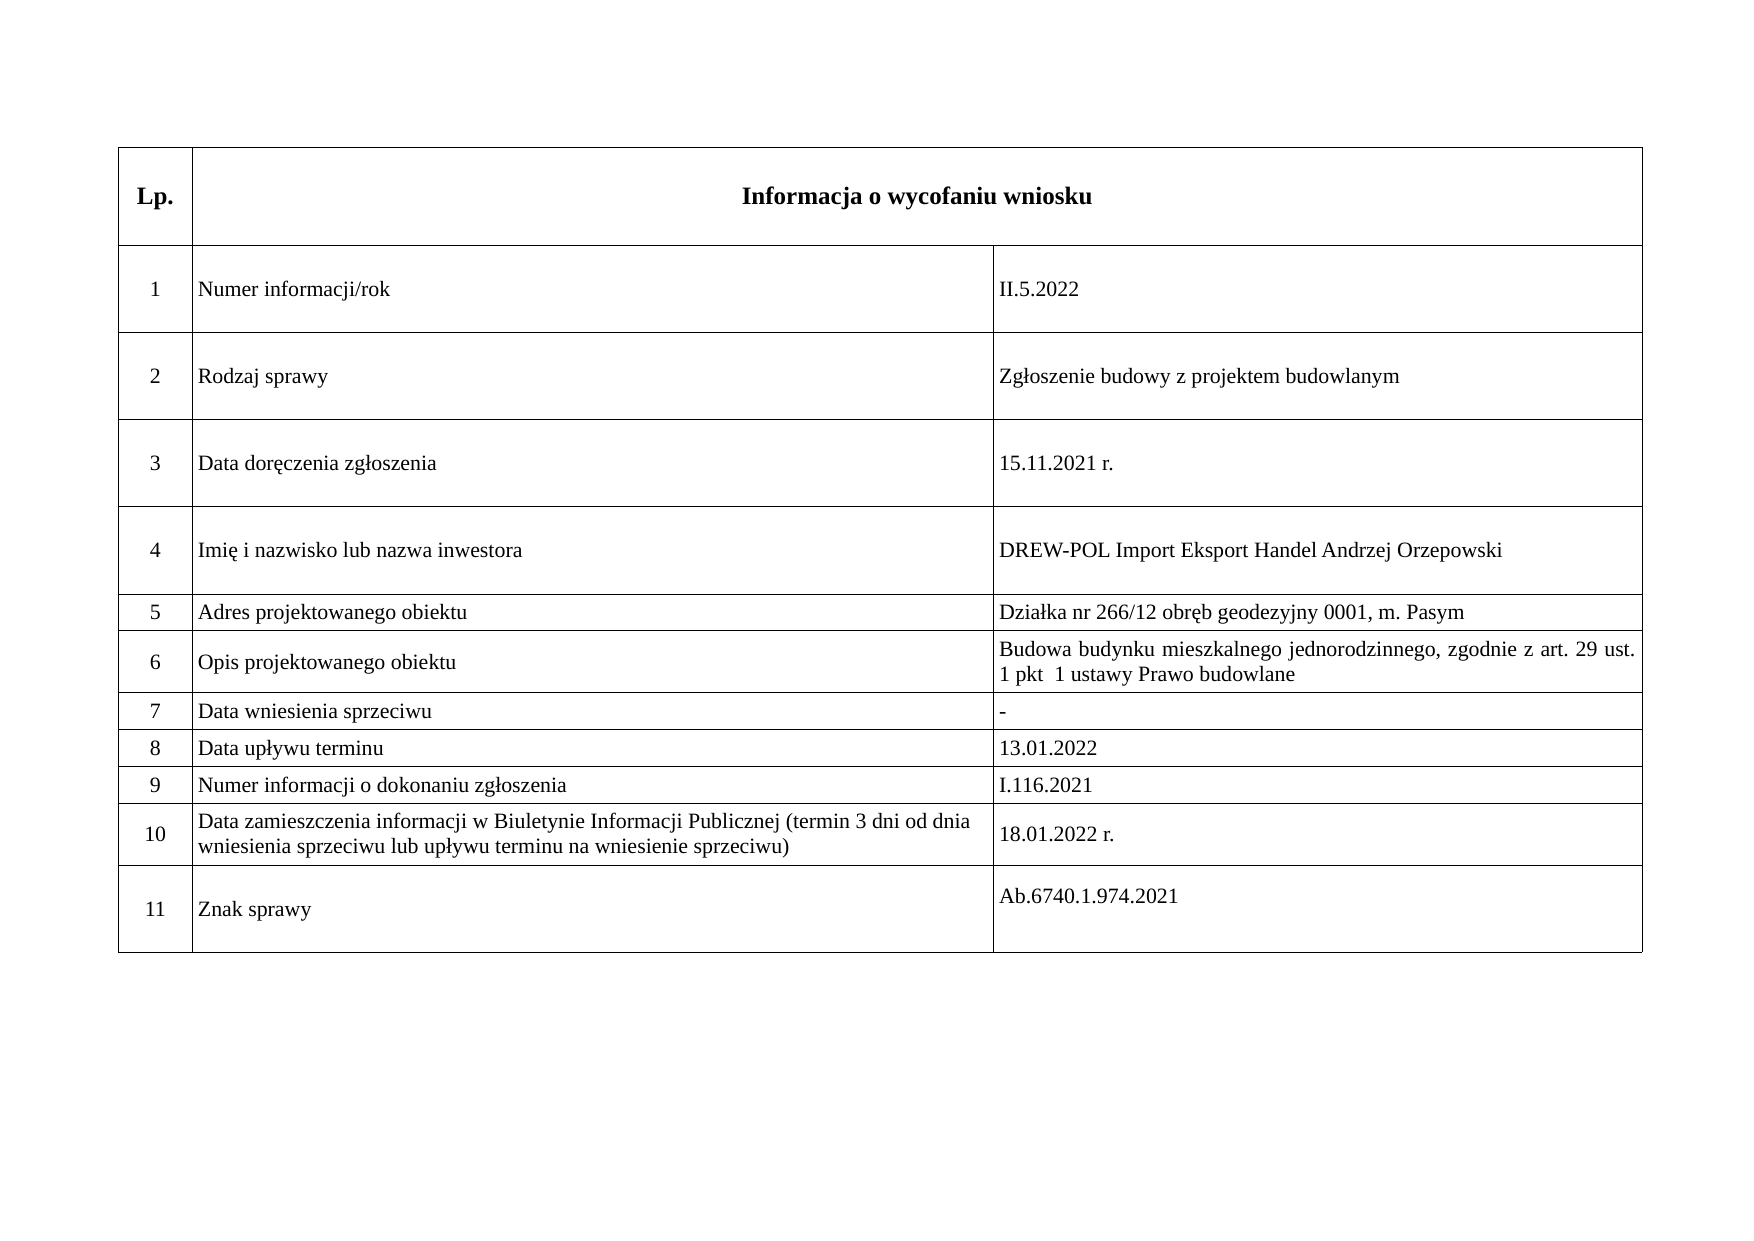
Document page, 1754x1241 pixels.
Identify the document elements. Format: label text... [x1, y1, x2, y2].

table_cell Opis projektowanego obiektu [193, 631, 993, 692]
table_cell 7 [119, 693, 192, 729]
table_cell 11 [119, 866, 192, 952]
table_cell Imię i nazwisko lub nazwa inwestora [193, 507, 993, 593]
table_cell 5 [119, 595, 192, 630]
table_cell Działka nr 266/12 obręb geodezyjny 0001, m. Pasym [994, 595, 1642, 630]
table_cell Adres projektowanego obiektu [193, 595, 993, 630]
table_cell 4 [119, 507, 192, 593]
table_cell 6 [119, 631, 192, 692]
table_cell Budowa budynku mieszkalnego jednorodzinnego, zgodnie z art. 29 ust. 1 pkt 1 ustawy Prawo budowlane [994, 631, 1642, 692]
table_cell - [994, 693, 1642, 729]
table_cell Data upływu terminu [193, 730, 993, 766]
table_cell 10 [119, 804, 192, 864]
table_cell Ab.6740.1.974.2021 [994, 866, 1642, 952]
table_cell 9 [119, 767, 192, 802]
table_cell 2 [119, 333, 192, 419]
table_cell Znak sprawy [193, 866, 993, 952]
table_cell I.116.2021 [994, 767, 1642, 802]
table_cell Data doręczenia zgłoszenia [193, 420, 993, 506]
table_cell 13.01.2022 [994, 730, 1642, 766]
table_cell Data wniesienia sprzeciwu [193, 693, 993, 729]
table_cell Rodzaj sprawy [193, 333, 993, 419]
table_cell 8 [119, 730, 192, 766]
table_cell 3 [119, 420, 192, 506]
table_cell 15.11.2021 r. [994, 420, 1642, 506]
table_cell II.5.2022 [994, 246, 1642, 332]
table_header Lp. [119, 148, 192, 245]
table_cell Data zamieszczenia informacji w Biuletynie Informacji Publicznej (termin 3 dni od dnia wniesienia sprzeciwu lub upływu terminu na wniesienie sprzeciwu) [193, 804, 993, 864]
table_cell Numer informacji/rok [193, 246, 993, 332]
table_cell Numer informacji o dokonaniu zgłoszenia [193, 767, 993, 802]
table_cell DREW-POL Import Eksport Handel Andrzej Orzepowski [994, 507, 1642, 593]
table_header Informacja o wycofaniu wniosku [193, 148, 1642, 245]
table_cell 1 [119, 246, 192, 332]
table_cell 18.01.2022 r. [994, 804, 1642, 864]
table_cell Zgłoszenie budowy z projektem budowlanym [994, 333, 1642, 419]
